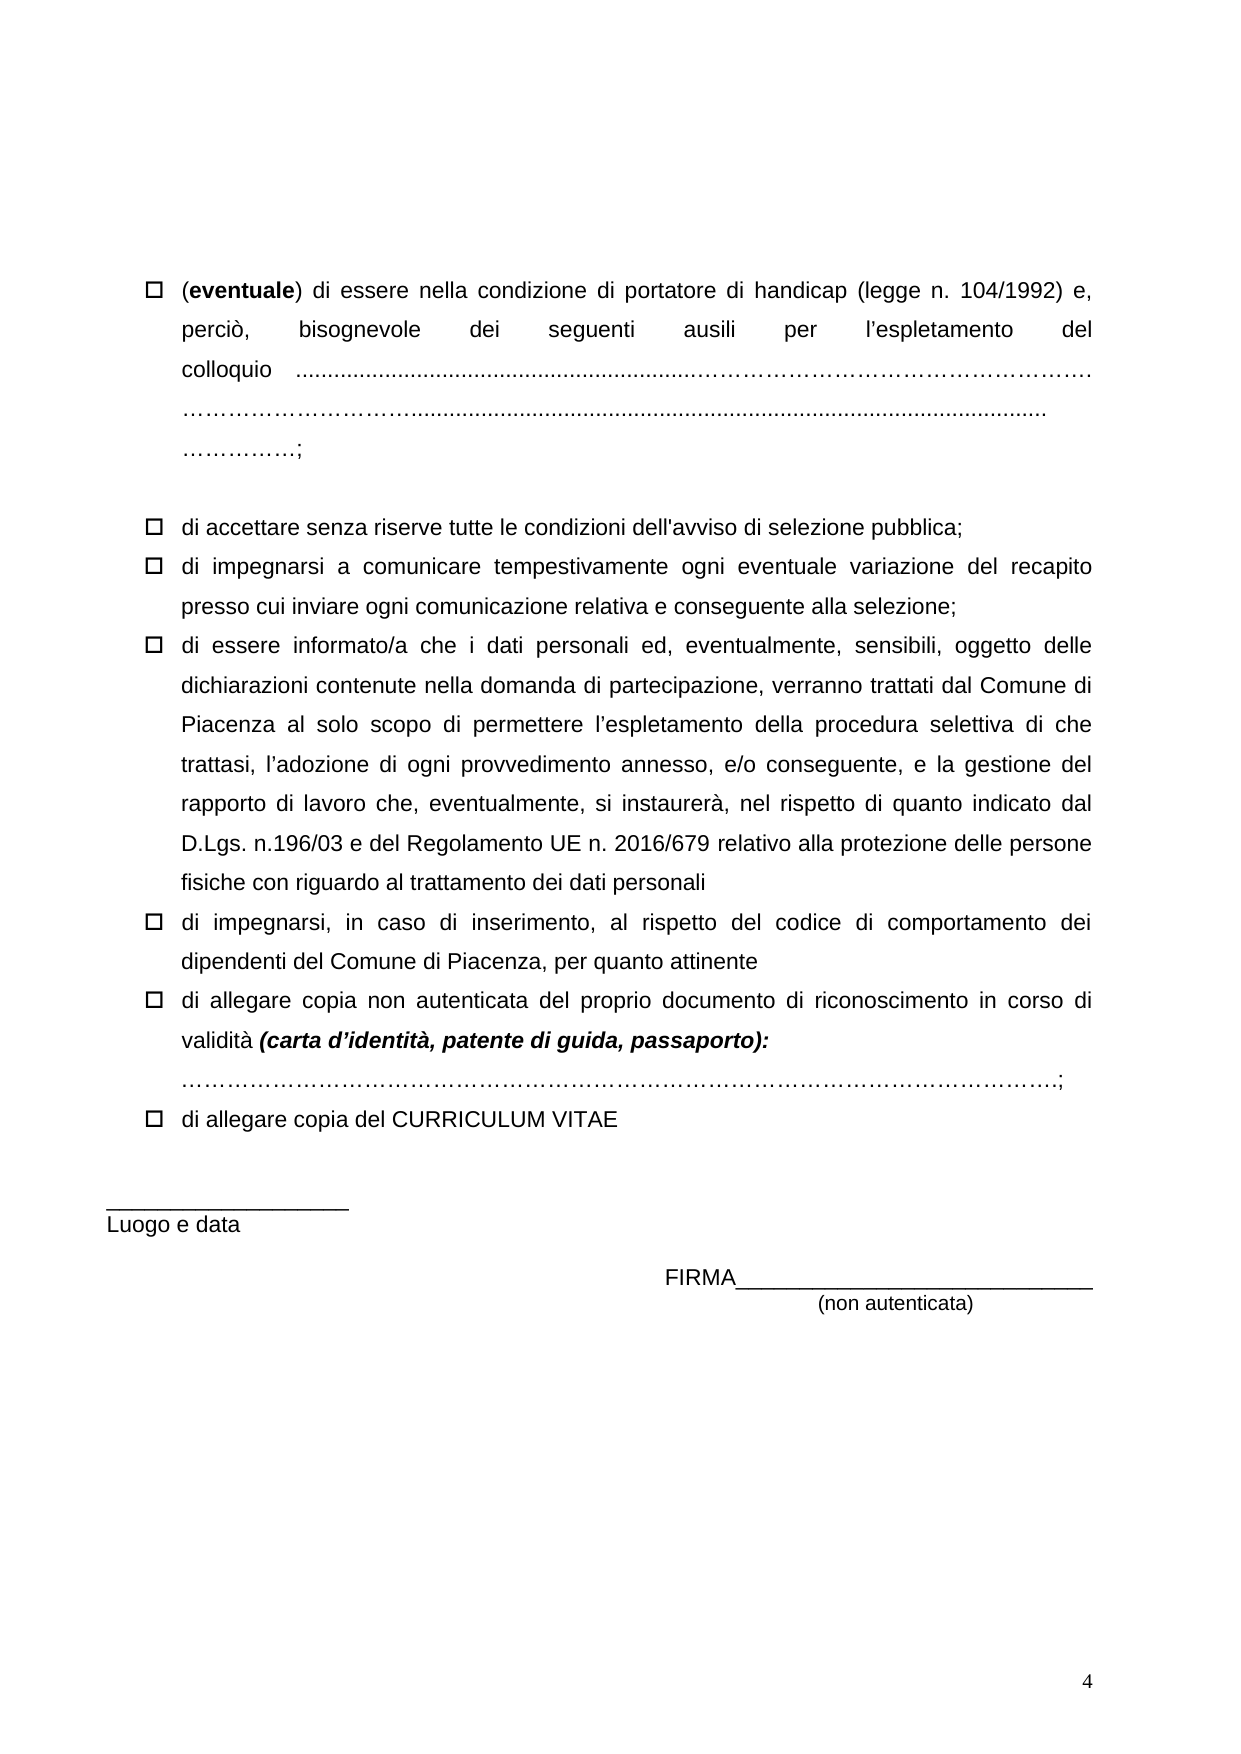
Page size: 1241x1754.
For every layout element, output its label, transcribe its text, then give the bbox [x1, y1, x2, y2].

list di essere informato/a che i dati personali ed, eventualmente, sensibili, oggetto delle dichiarazioni contenute nella domanda di partecipazione, verranno trattati dal Comune di Piacenza al solo scopo di permettere l’espletamento della procedura selettiva di che trattasi, l’adozione di ogni provvedimento annesso, e/o conseguente, e la gestione del rapporto di lavoro che, eventualmente, si instaurerà, nel rispetto di quanto indicato dal D.Lgs. n.196/03 e del Regolamento UE n. 2016/679 relativo alla protezione delle persone fisiche con riguardo al trattamento dei dati personali [143, 632, 1092, 895]
list di allegare copia non autenticata del proprio documento di riconoscimento in corso di validità (carta d’identità, patente di guida, passaporto): [144, 987, 1092, 1053]
text Luogo e data [106, 1211, 1092, 1238]
list di impegnarsi a comunicare tempestivamente ogni eventuale variazione del recapito presso cui inviare ogni comunicazione relativa e conseguente alla selezione; [143, 553, 1092, 619]
list di impegnarsi, in caso di inserimento, al rispetto del codice di comportamento dei dipendenti del Comune di Piacenza, per quanto attinente [143, 908, 1092, 974]
text ___________________ [106, 1185, 1092, 1211]
text …………………………………………………………………………………………………….; [180, 1066, 1092, 1093]
subtitle di accettare senza riserve tutte le condizioni dell'avviso di selezione pubblica; [144, 514, 1092, 540]
list di allegare copia del CURRICULUM VITAE [144, 1106, 1092, 1132]
text (non autenticata) [106, 1290, 1092, 1314]
text FIRMA____________________________ [106, 1264, 1092, 1290]
list (eventuale) di essere nella condizione di portatore di handicap (legge n. 104/1992) e, perciò, bisognevole dei seguenti ausili per l’espletamento del colloquio ...............................................................…………………………………………….…………………………....................................................................................................……………; [144, 277, 1092, 461]
